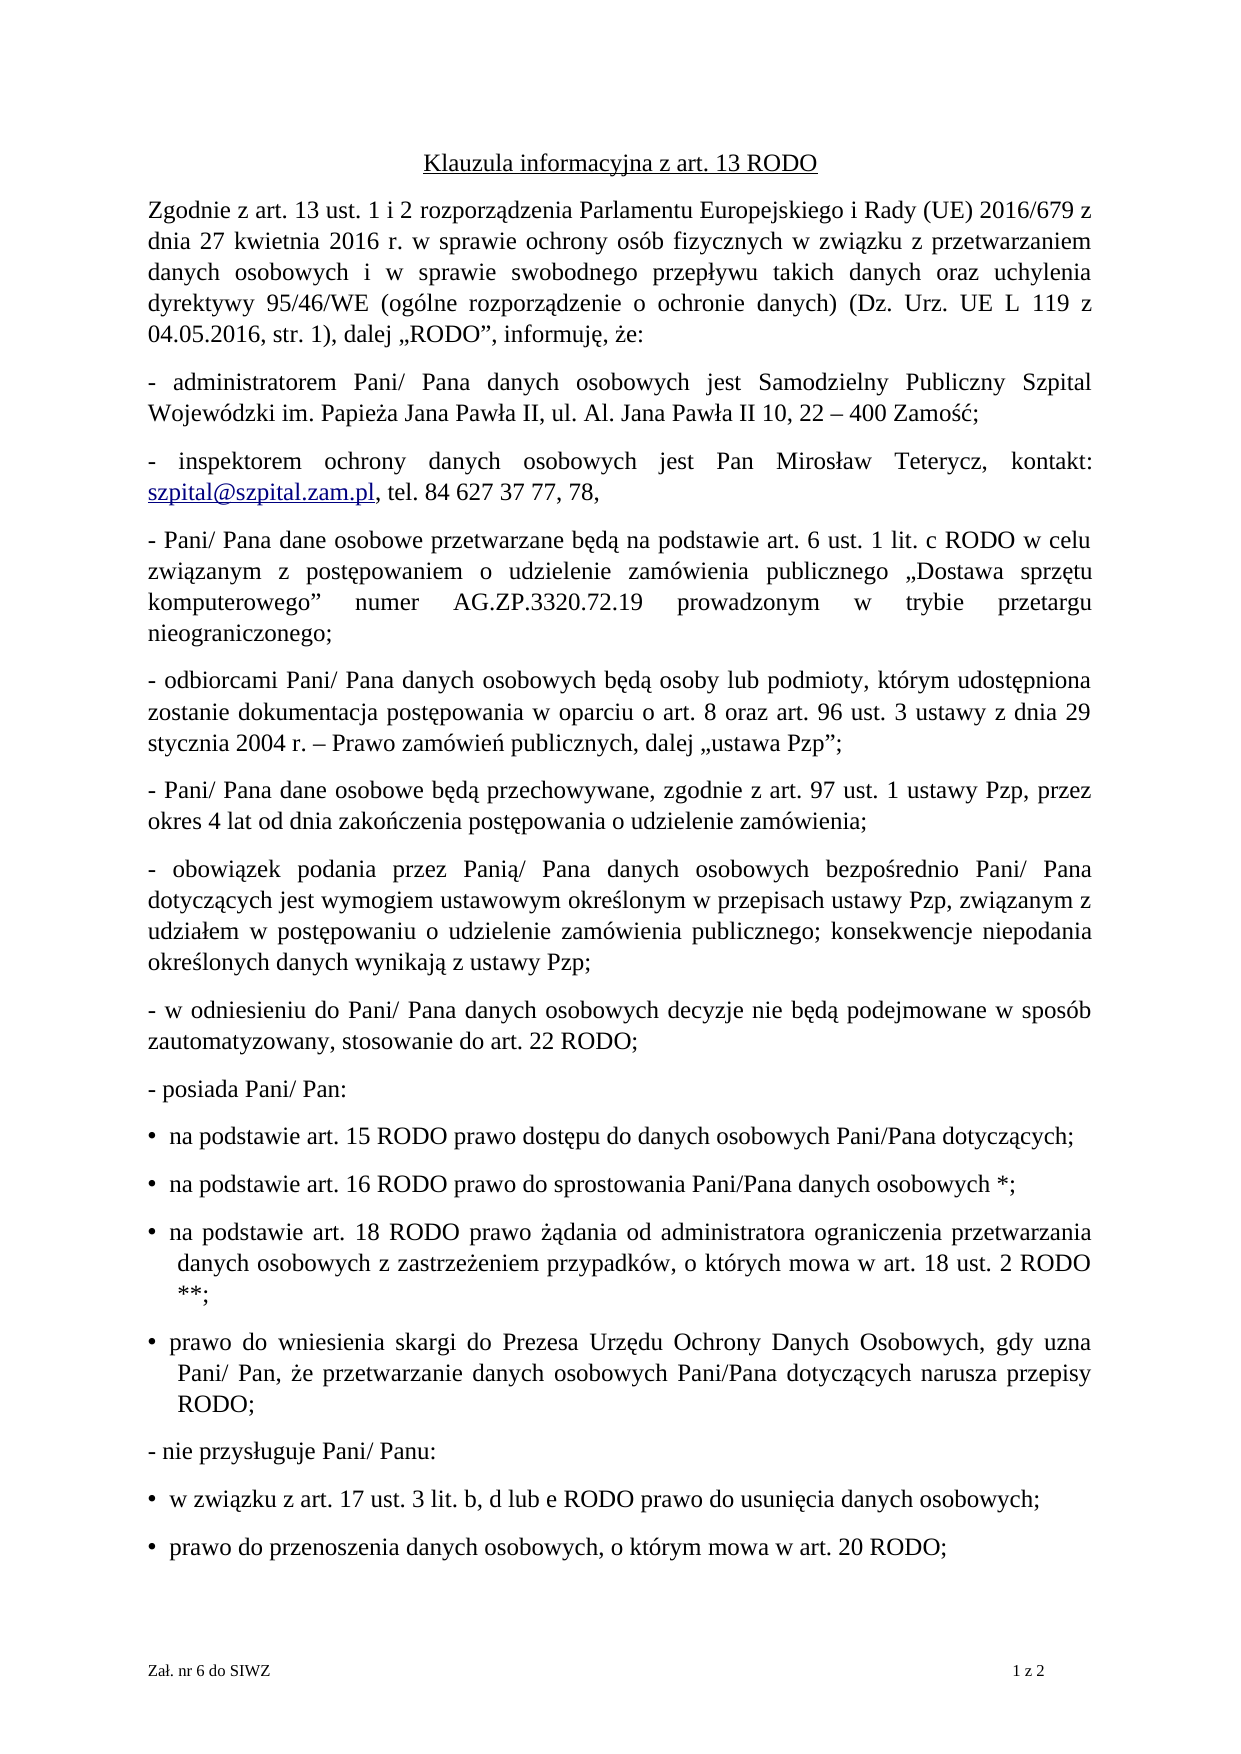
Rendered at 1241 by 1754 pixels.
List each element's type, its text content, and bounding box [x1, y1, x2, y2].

list w związku z art. 17 ust. 3 lit. b, d lub e RODO prawo do usunięcia danych osobowych; [148, 1484, 1093, 1513]
list na podstawie art. 16 RODO prawo do sprostowania Pani/Pana danych osobowych *; [148, 1169, 1093, 1198]
list na podstawie art. 18 RODO prawo żądania od administratora ograniczenia przetwarzania danych osobowych z zastrzeżeniem przypadków, o których mowa w art. 18 ust. 2 RODO **; [148, 1217, 1093, 1308]
text - odbiorcami Pani/ Pana danych osobowych będą osoby lub podmioty, którym udostępniona zostanie dokumentacja postępowania w oparciu o art. 8 oraz art. 96 ust. 3 ustawy z dnia 29 stycznia 2004 r. – Prawo zamówień publicznych, dalej „ustawa Pzp”; [148, 666, 1093, 756]
list na podstawie art. 15 RODO prawo dostępu do danych osobowych Pani/Pana dotyczących; [148, 1121, 1093, 1150]
text Klauzula informacyjna z art. 13 RODO [148, 148, 1093, 176]
text Zgodnie z art. 13 ust. 1 i 2 rozporządzenia Parlamentu Europejskiego i Rady (UE) 2016/679 z dnia 27 kwietnia 2016 r. w sprawie ochrony osób fizycznych w związku z przetwarzaniem danych osobowych i w sprawie swobodnego przepływu takich danych oraz uchylenia dyrektywy 95/46/WE (ogólne rozporządzenie o ochronie danych) (Dz. Urz. UE L 119 z 04.05.2016, str. 1), dalej „RODO”, informuję, że: [148, 195, 1093, 348]
text - obowiązek podania przez Panią/ Pana danych osobowych bezpośrednio Pani/ Pana dotyczących jest wymogiem ustawowym określonym w przepisach ustawy Pzp, związanym z udziałem w postępowaniu o udzielenie zamówienia publicznego; konsekwencje niepodania określonych danych wynikają z ustawy Pzp; [148, 854, 1093, 976]
list prawo do przenoszenia danych osobowych, o którym mowa w art. 20 RODO; [148, 1532, 1093, 1561]
text - nie przysługuje Pani/ Panu: [148, 1436, 1093, 1465]
list prawo do wniesienia skargi do Prezesa Urzędu Ochrony Danych Osobowych, gdy uzna Pani/ Pan, że przetwarzanie danych osobowych Pani/Pana dotyczących narusza przepisy RODO; [148, 1327, 1093, 1417]
text - posiada Pani/ Pan: [148, 1074, 1093, 1102]
text - Pani/ Pana dane osobowe przetwarzane będą na podstawie art. 6 ust. 1 lit. c RODO w celu związanym z postępowaniem o udzielenie zamówienia publicznego „Dostawa sprzętu komputerowego” numer AG.ZP.3320.72.19 prowadzonym w trybie przetargu nieograniczonego; [148, 525, 1093, 647]
text - Pani/ Pana dane osobowe będą przechowywane, zgodnie z art. 97 ust. 1 ustawy Pzp, przez okres 4 lat od dnia zakończenia postępowania o udzielenie zamówienia; [148, 775, 1093, 835]
text - w odniesieniu do Pani/ Pana danych osobowych decyzje nie będą podejmowane w sposób zautomatyzowany, stosowanie do art. 22 RODO; [148, 995, 1093, 1055]
text - inspektorem ochrony danych osobowych jest Pan Mirosław Teterycz, kontakt: szpital@szpital.zam.pl, tel. 84 627 37 77, 78, [148, 446, 1093, 506]
text - administratorem Pani/ Pana danych osobowych jest Samodzielny Publiczny Szpital Wojewódzki im. Papieża Jana Pawła II, ul. Al. Jana Pawła II 10, 22 – 400 Zamość; [148, 367, 1093, 427]
